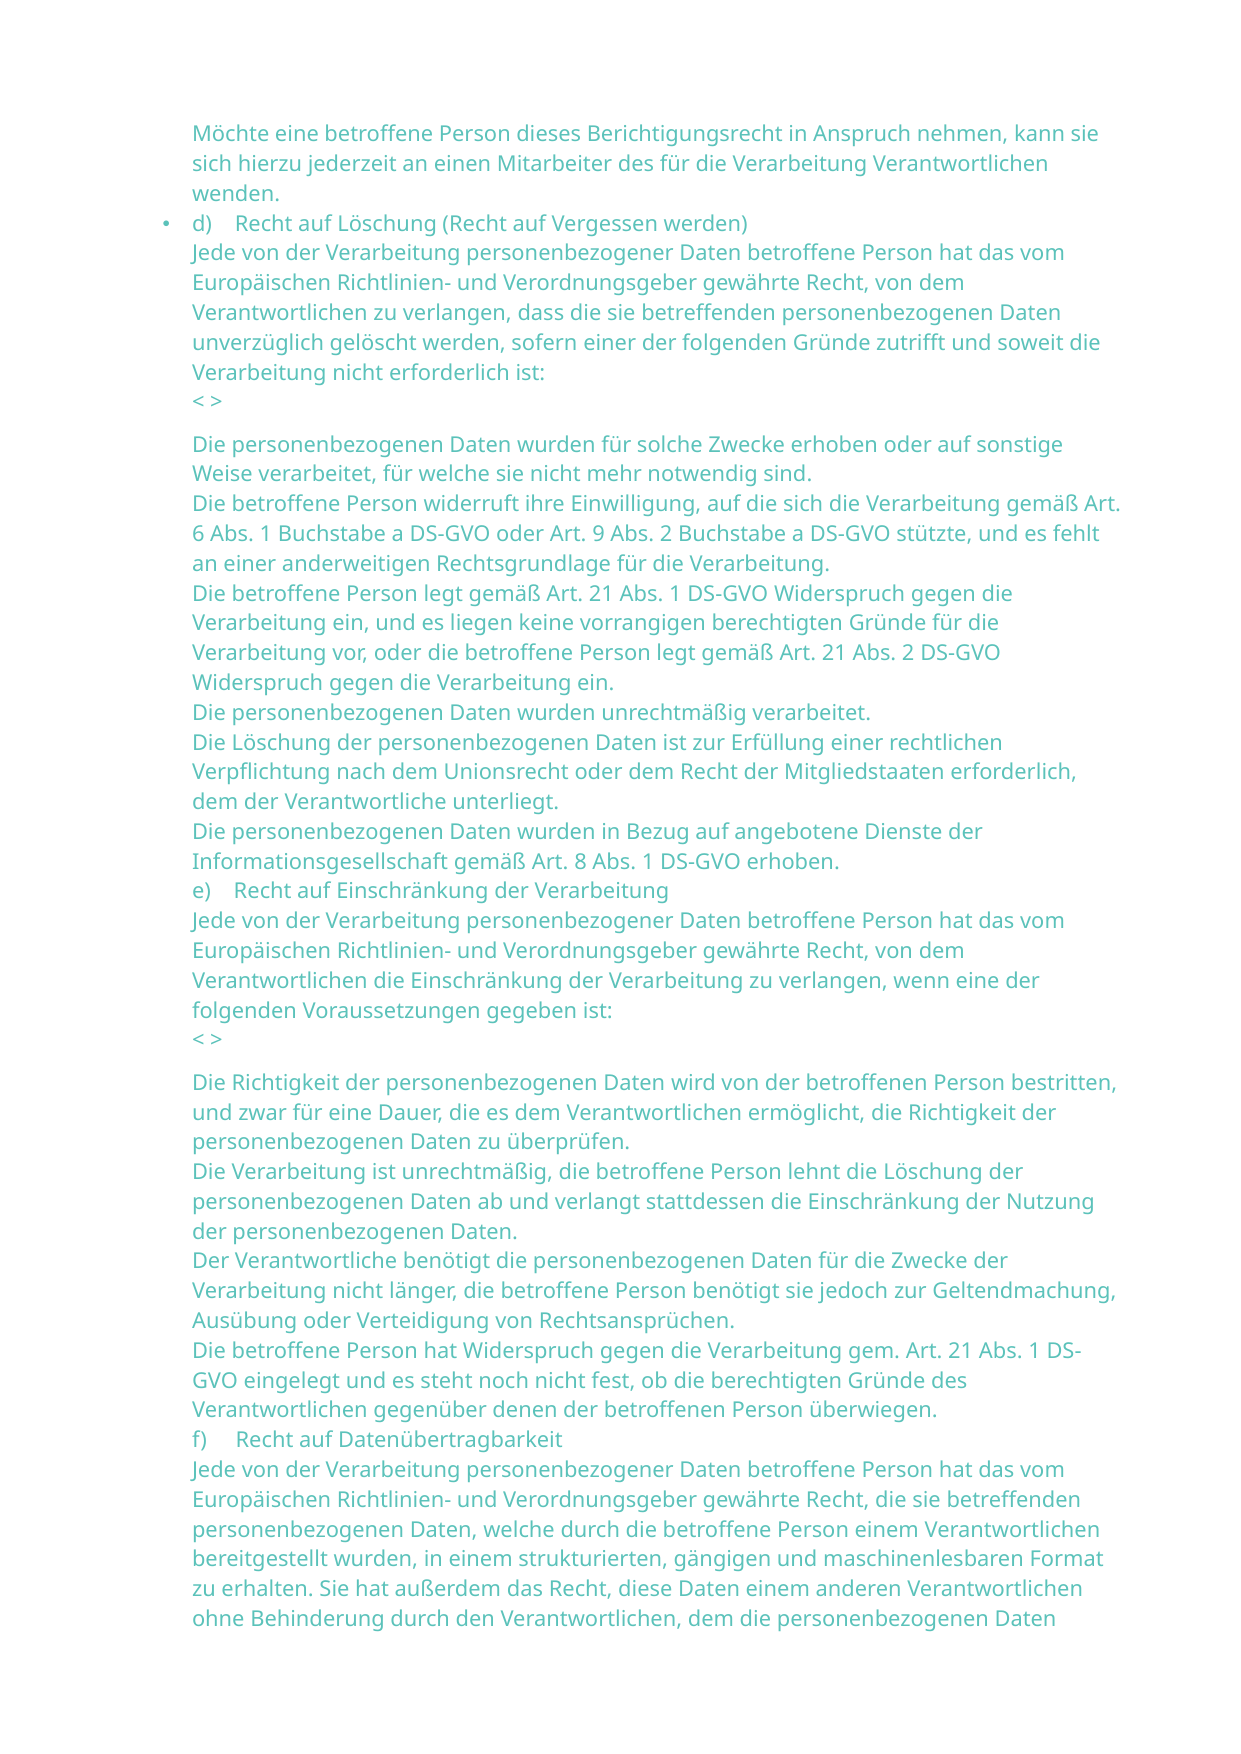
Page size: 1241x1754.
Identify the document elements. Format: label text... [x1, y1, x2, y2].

list Jede von der Verarbeitung personenbezogener Daten betroffene Person hat das vom Europäischen Richtlinien- und Verordnungsgeber gewährte Recht, von dem Verantwortlichen die Einschränkung der Verarbeitung zu verlangen, wenn eine der folgenden Voraussetzungen gegeben ist: [162, 905, 1122, 1024]
list e) Recht auf Einschränkung der Verarbeitung [162, 875, 1122, 905]
list Die Löschung der personenbezogenen Daten ist zur Erfüllung einer rechtlichen Verpflichtung nach dem Unionsrecht oder dem Recht der Mitgliedstaaten erforderlich, dem der Verantwortliche unterliegt. [162, 726, 1122, 816]
list Die personenbezogenen Daten wurden unrechtmäßig verarbeitet. [162, 697, 1122, 726]
list Jede von der Verarbeitung personenbezogener Daten betroffene Person hat das vom Europäischen Richtlinien- und Verordnungsgeber gewährte Recht, die sie betreffenden personenbezogenen Daten, welche durch die betroffene Person einem Verantwortlichen bereitgestellt wurden, in einem strukturierten, gängigen und maschinenlesbaren Format zu erhalten. Sie hat außerdem das Recht, diese Daten einem anderen Verantwortlichen ohne Behinderung durch den Verantwortlichen, dem die personenbezogenen Daten [162, 1454, 1122, 1633]
list Die betroffene Person legt gemäß Art. 21 Abs. 1 DS-GVO Widerspruch gegen die Verarbeitung ein, und es liegen keine vorrangigen berechtigten Gründe für die Verarbeitung vor, oder die betroffene Person legt gemäß Art. 21 Abs. 2 DS-GVO Widerspruch gegen die Verarbeitung ein. [162, 577, 1122, 697]
list < > [162, 386, 1122, 416]
list Die betroffene Person widerruft ihre Einwilligung, auf die sich die Verarbeitung gemäß Art. 6 Abs. 1 Buchstabe a DS-GVO oder Art. 9 Abs. 2 Buchstabe a DS-GVO stützte, und es fehlt an einer anderweitigen Rechtsgrundlage für die Verarbeitung. [162, 488, 1122, 577]
list < > [162, 1024, 1122, 1054]
list Die Richtigkeit der personenbezogenen Daten wird von der betroffenen Person bestritten, und zwar für eine Dauer, die es dem Verantwortlichen ermöglicht, die Richtigkeit der personenbezogenen Daten zu überprüfen. [162, 1067, 1122, 1156]
list Möchte eine betroffene Person dieses Berichtigungsrecht in Anspruch nehmen, kann sie sich hierzu jederzeit an einen Mitarbeiter des für die Verarbeitung Verantwortlichen wenden. [162, 118, 1122, 207]
list d) Recht auf Löschung (Recht auf Vergessen werden) [162, 207, 1122, 237]
list Die betroffene Person hat Widerspruch gegen die Verarbeitung gem. Art. 21 Abs. 1 DS-GVO eingelegt und es steht noch nicht fest, ob die berechtigten Gründe des Verantwortlichen gegenüber denen der betroffenen Person überwiegen. [162, 1335, 1122, 1424]
list Die Verarbeitung ist unrechtmäßig, die betroffene Person lehnt die Löschung der personenbezogenen Daten ab und verlangt stattdessen die Einschränkung der Nutzung der personenbezogenen Daten. [162, 1156, 1122, 1245]
list Jede von der Verarbeitung personenbezogener Daten betroffene Person hat das vom Europäischen Richtlinien- und Verordnungsgeber gewährte Recht, von dem Verantwortlichen zu verlangen, dass die sie betreffenden personenbezogenen Daten unverzüglich gelöscht werden, sofern einer der folgenden Gründe zutrifft und soweit die Verarbeitung nicht erforderlich ist: [162, 237, 1122, 386]
list Der Verantwortliche benötigt die personenbezogenen Daten für die Zwecke der Verarbeitung nicht länger, die betroffene Person benötigt sie jedoch zur Geltendmachung, Ausübung oder Verteidigung von Rechtsansprüchen. [162, 1245, 1122, 1335]
list f) Recht auf Datenübertragbarkeit [162, 1424, 1122, 1454]
list Die personenbezogenen Daten wurden in Bezug auf angebotene Dienste der Informationsgesellschaft gemäß Art. 8 Abs. 1 DS-GVO erhoben. [162, 816, 1122, 875]
list Die personenbezogenen Daten wurden für solche Zwecke erhoben oder auf sonstige Weise verarbeitet, für welche sie nicht mehr notwendig sind. [162, 428, 1122, 488]
